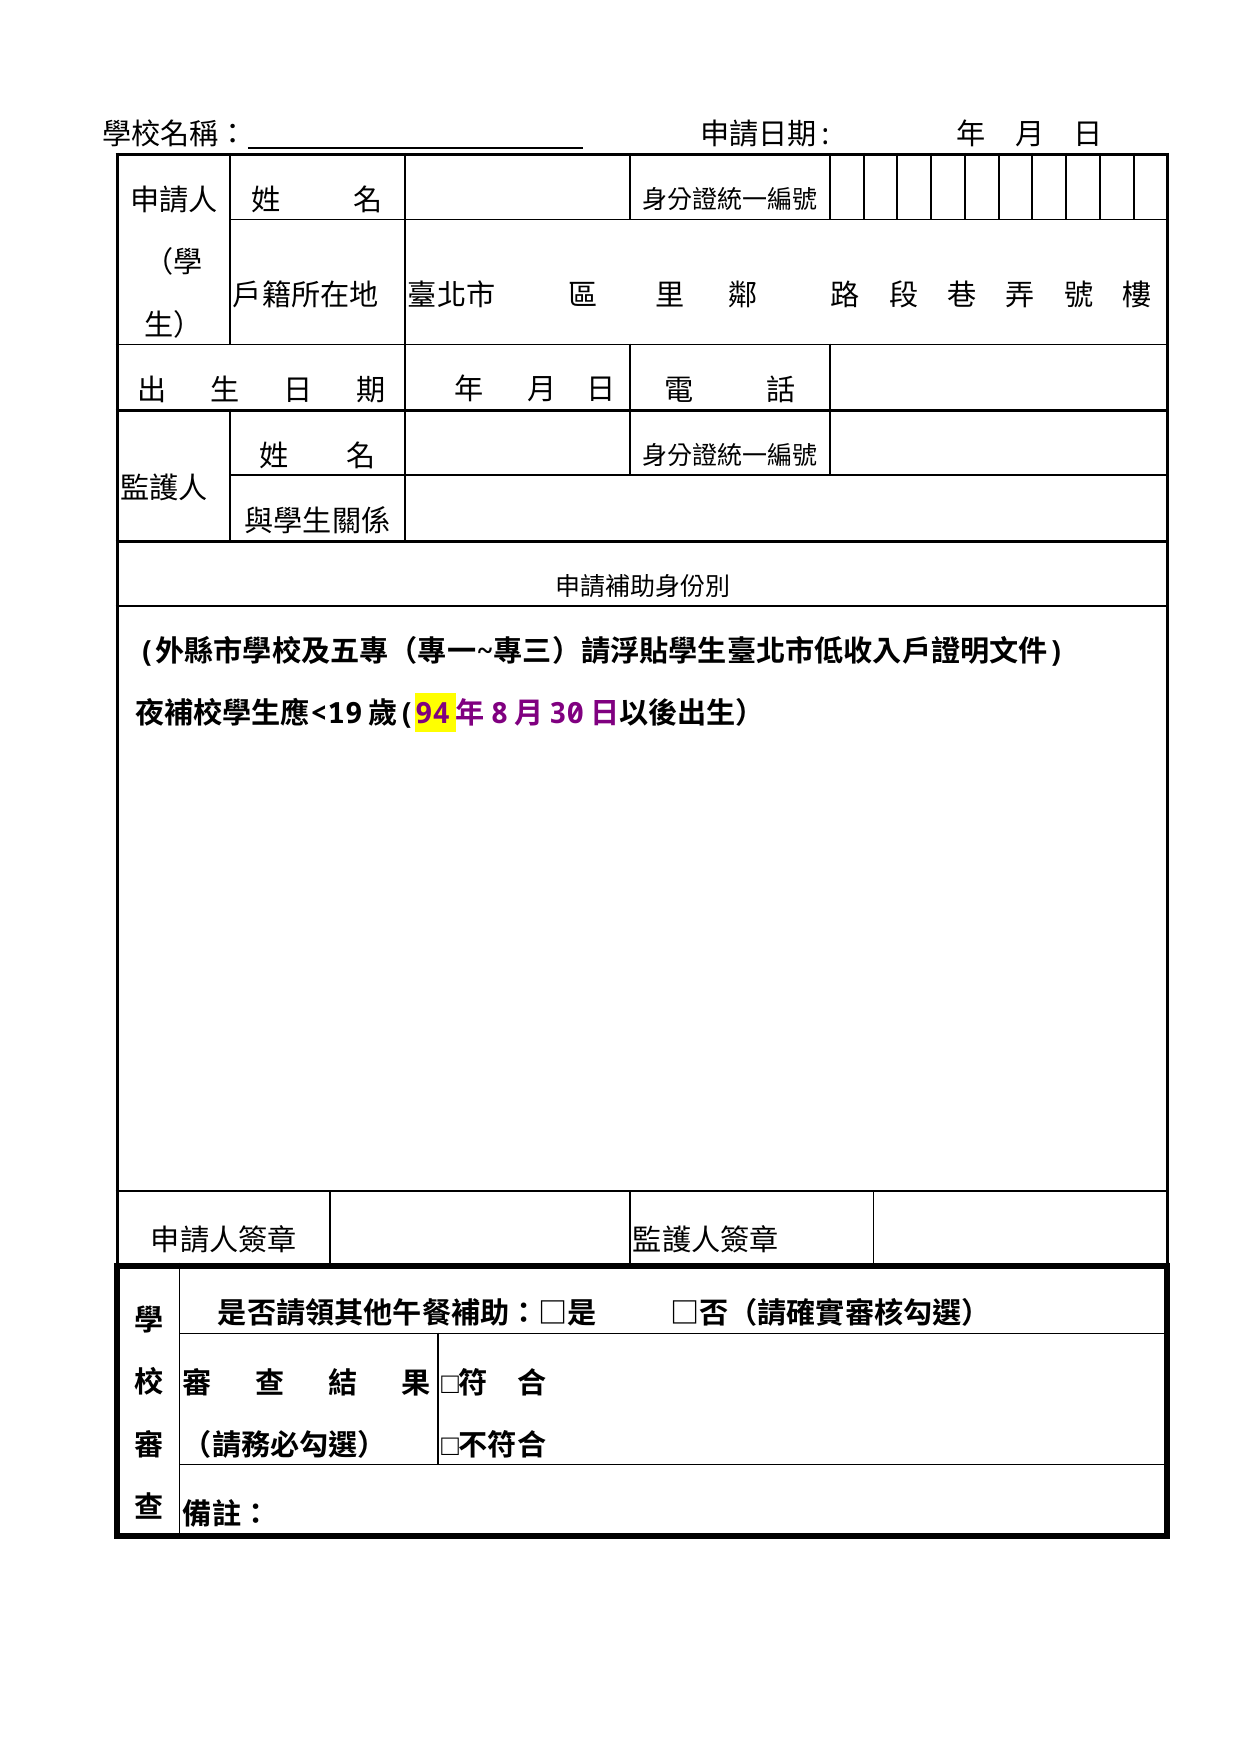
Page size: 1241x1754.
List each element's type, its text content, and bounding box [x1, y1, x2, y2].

table_header [898, 156, 930, 218]
table_header 身分證統一編號 [631, 156, 829, 218]
table_cell 學校審查 [120, 1269, 179, 1532]
table_cell [331, 1192, 629, 1262]
table_header [406, 156, 629, 218]
table_cell [406, 412, 629, 474]
table_cell 監護人簽章 [631, 1192, 873, 1262]
table_header [1135, 156, 1166, 218]
table_header [966, 156, 998, 218]
table_header [865, 156, 896, 218]
table_cell (外縣市學校及五專（專一~專三）請浮貼學生臺北市低收入戶證明文件) 夜補校學生應<19歲(94年8月30日以後出生） [119, 607, 1166, 1190]
table_cell [831, 345, 1166, 408]
table_cell 與學生關係 [231, 476, 404, 540]
text 學校名稱： 申請日期: 年 月 日 [102, 90, 1162, 153]
table_cell 姓 名 [231, 412, 404, 474]
table_cell [831, 412, 1166, 474]
table_cell 監護人 [119, 412, 229, 540]
table_cell 身分證統一編號 [631, 412, 829, 474]
table_cell 申請人簽章 [119, 1192, 329, 1262]
table_cell 是否請領其他午餐補助：□是 □否（請確實審核勾選） [180, 1269, 1164, 1332]
table_cell 申請補助身份別 [119, 543, 1166, 605]
table_cell 年 月 日 [406, 345, 629, 408]
table_cell [406, 476, 1166, 540]
table_header [1033, 156, 1065, 218]
table_header [1101, 156, 1133, 218]
table_cell 審 查 結 果 （請務必勾選） [180, 1334, 437, 1464]
table_cell 戶籍所在地 [231, 220, 404, 343]
table_cell 出 生 日 期 [119, 345, 404, 408]
table_header 申請人 （學生） [119, 156, 229, 343]
table_header [1000, 156, 1031, 218]
table_cell 電 話 [631, 345, 829, 408]
table_cell 臺北市 區 里 鄰 路 段 巷 弄 號 樓 [406, 220, 1166, 343]
table_header 姓 名 [231, 156, 404, 218]
table_cell □符 合 □不符合 [439, 1334, 1164, 1464]
table_header [932, 156, 964, 218]
table_header [1067, 156, 1099, 218]
table_cell 備註： [180, 1465, 1164, 1532]
table_cell [874, 1192, 1166, 1262]
table_header [831, 156, 863, 218]
